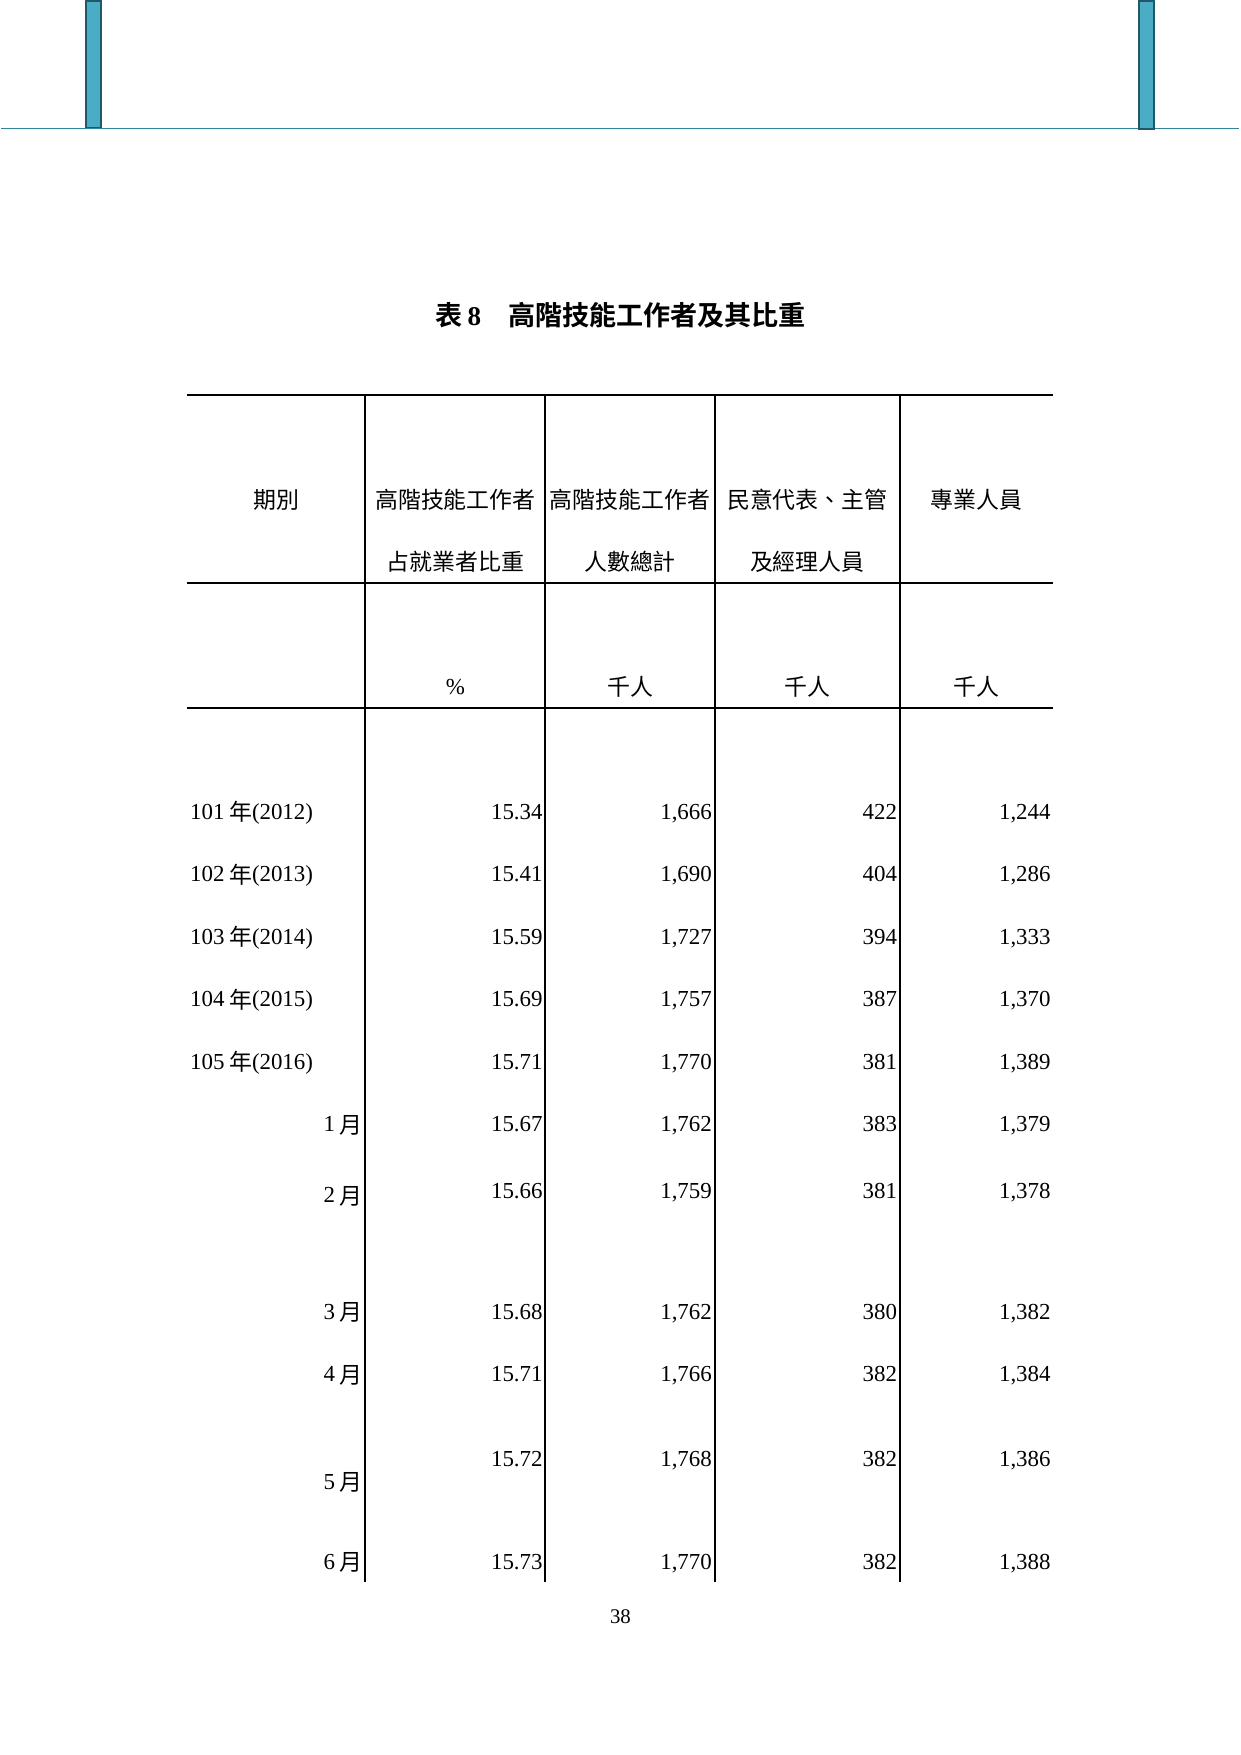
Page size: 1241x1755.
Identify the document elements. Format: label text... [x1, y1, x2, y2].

table_cell 15.68 [366, 1216, 544, 1332]
table_header 期別 [187, 396, 364, 582]
table_cell 1,770 [546, 1502, 714, 1582]
table_header 專業人員 [901, 396, 1053, 582]
table_cell 103年(2014) [187, 894, 364, 957]
table_cell 千人 [901, 584, 1053, 707]
table_cell 383 [716, 1082, 899, 1144]
table_cell 15.73 [366, 1502, 544, 1582]
table_cell 1月 [187, 1082, 364, 1144]
table_cell 3月 4月 [187, 1216, 364, 1394]
table_cell 387 [716, 957, 899, 1019]
table_cell 380 [716, 1216, 899, 1332]
table_cell 15.41 [366, 832, 544, 894]
table_cell 15.71 [366, 1332, 544, 1394]
table_cell 382 [716, 1502, 899, 1582]
table_cell 104年(2015) [187, 957, 364, 1019]
table_cell 1,379 [901, 1082, 1053, 1144]
table_cell 1,759 [546, 1144, 714, 1216]
table_cell 15.67 [366, 1082, 544, 1144]
table_cell 1,727 [546, 894, 714, 957]
table_cell 15.59 [366, 894, 544, 957]
table_cell 382 [716, 1394, 899, 1502]
table_cell 1,388 [901, 1502, 1053, 1582]
table_cell 1,382 [901, 1216, 1053, 1332]
table_cell 1,384 [901, 1332, 1053, 1394]
table_cell 382 [716, 1332, 899, 1394]
text 表8 高階技能工作者及其比重 [187, 294, 1053, 333]
table_cell 1,389 [901, 1019, 1053, 1082]
table_header 高階技能工作者 人數總計 [546, 396, 714, 582]
table_cell 381 [716, 1019, 899, 1082]
table_cell 101年(2012) [187, 709, 364, 832]
table_cell 1,370 [901, 957, 1053, 1019]
table_cell [187, 584, 364, 707]
table_cell 422 [716, 709, 899, 832]
table_cell 1,244 [901, 709, 1053, 832]
table_cell 15.72 [366, 1394, 544, 1502]
table_cell 105年(2016) [187, 1019, 364, 1082]
table_cell 1,286 [901, 832, 1053, 894]
table_cell 404 [716, 832, 899, 894]
table_cell 394 [716, 894, 899, 957]
table_cell 1,378 [901, 1144, 1053, 1216]
table_cell 1,762 [546, 1082, 714, 1144]
table_cell 千人 [716, 584, 899, 707]
table_cell 15.34 [366, 709, 544, 832]
table_cell 千人 [546, 584, 714, 707]
table_header 民意代表、主管及經理人員 [716, 396, 899, 582]
table_cell 2月 [187, 1144, 364, 1216]
table_cell 1,770 [546, 1019, 714, 1082]
table_cell 1,757 [546, 957, 714, 1019]
table_cell 15.66 [366, 1144, 544, 1216]
table_cell 15.71 [366, 1019, 544, 1082]
table_cell 102年(2013) [187, 832, 364, 894]
table_cell % [366, 584, 544, 707]
table_cell 1,666 [546, 709, 714, 832]
table_cell 6月 [187, 1502, 364, 1582]
table_cell 1,762 [546, 1216, 714, 1332]
table_header 高階技能工作者占就業者比重 [366, 396, 544, 582]
table_cell 1,333 [901, 894, 1053, 957]
table_cell 1,766 [546, 1332, 714, 1394]
table_cell 381 [716, 1144, 899, 1216]
table_cell 1,690 [546, 832, 714, 894]
table_cell 1,386 [901, 1394, 1053, 1502]
table_cell 1,768 [546, 1394, 714, 1502]
table_cell 15.69 [366, 957, 544, 1019]
table_cell 5月 [187, 1394, 364, 1502]
